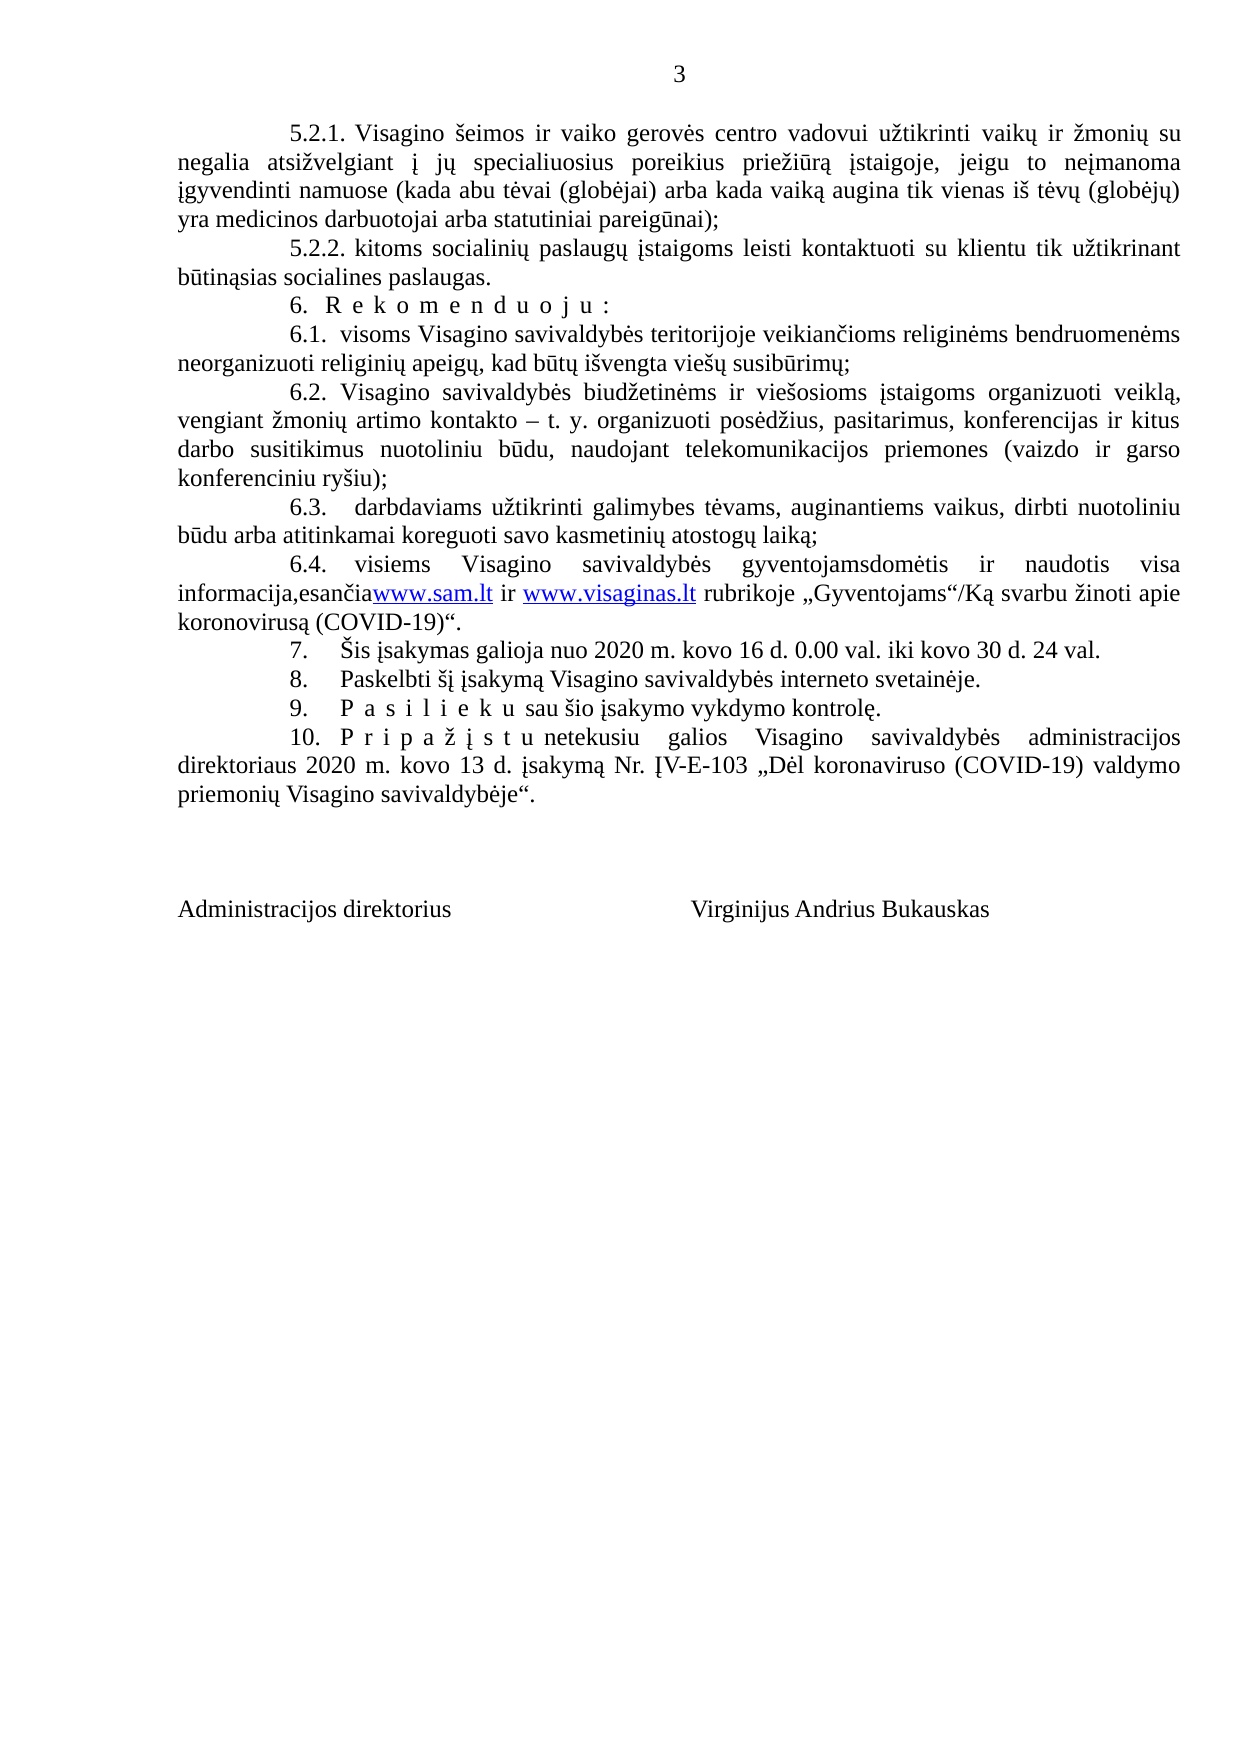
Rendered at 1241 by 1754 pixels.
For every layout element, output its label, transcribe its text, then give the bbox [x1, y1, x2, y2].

text 6.4. visiems Visagino savivaldybės gyventojamsdomėtis ir naudotis visa informacija,esančiawww.sam.lt ir www.visaginas.lt rubrikoje „Gyventojams“/Ką svarbu žinoti apie koronovirusą (COVID-19)“. [177, 549, 1181, 636]
text 5.2.2. kitoms socialinių paslaugų įstaigoms leisti kontaktuoti su klientu tik užtikrinant būtinąsias socialines paslaugas. [177, 233, 1181, 291]
text 7. Šis įsakymas galioja nuo 2020 m. kovo 16 d. 0.00 val. iki kovo 30 d. 24 val. [177, 636, 1181, 664]
text 9. Pasiliekusau šio įsakymo vykdymo kontrolę. [177, 693, 1181, 722]
text 10. Pripažįstunetekusiu galios Visagino savivaldybės administracijos direktoriaus 2020 m. kovo 13 d. įsakymą Nr. ĮV-E-103 „Dėl koronaviruso (COVID-19) valdymo priemonių Visagino savivaldybėje“. [177, 722, 1181, 808]
text Administracijos direktorius Virginijus Andrius Bukauskas [177, 894, 1181, 923]
text 6.3. darbdaviams užtikrinti galimybes tėvams, auginantiems vaikus, dirbti nuotoliniu būdu arba atitinkamai koreguoti savo kasmetinių atostogų laiką; [177, 492, 1181, 549]
text 8. Paskelbti šį įsakymą Visagino savivaldybės interneto svetainėje. [177, 664, 1181, 693]
text 6. Rekomenduoju: [177, 291, 1181, 319]
text 6.1. visoms Visagino savivaldybės teritorijoje veikiančioms religinėms bendruomenėms neorganizuoti religinių apeigų, kad būtų išvengta viešų susibūrimų; [177, 319, 1181, 377]
text 5.2.1. Visagino šeimos ir vaiko gerovės centro vadovui užtikrinti vaikų ir žmonių su negalia atsižvelgiant į jų specialiuosius poreikius priežiūrą įstaigoje, jeigu to neįmanoma įgyvendinti namuose (kada abu tėvai (globėjai) arba kada vaiką augina tik vienas iš tėvų (globėjų) yra medicinos darbuotojai arba statutiniai pareigūnai); [177, 118, 1181, 233]
text 6.2. Visagino savivaldybės biudžetinėms ir viešosioms įstaigoms organizuoti veiklą, vengiant žmonių artimo kontakto – t. y. organizuoti posėdžius, pasitarimus, konferencijas ir kitus darbo susitikimus nuotoliniu būdu, naudojant telekomunikacijos priemones (vaizdo ir garso konferenciniu ryšiu); [177, 377, 1181, 492]
